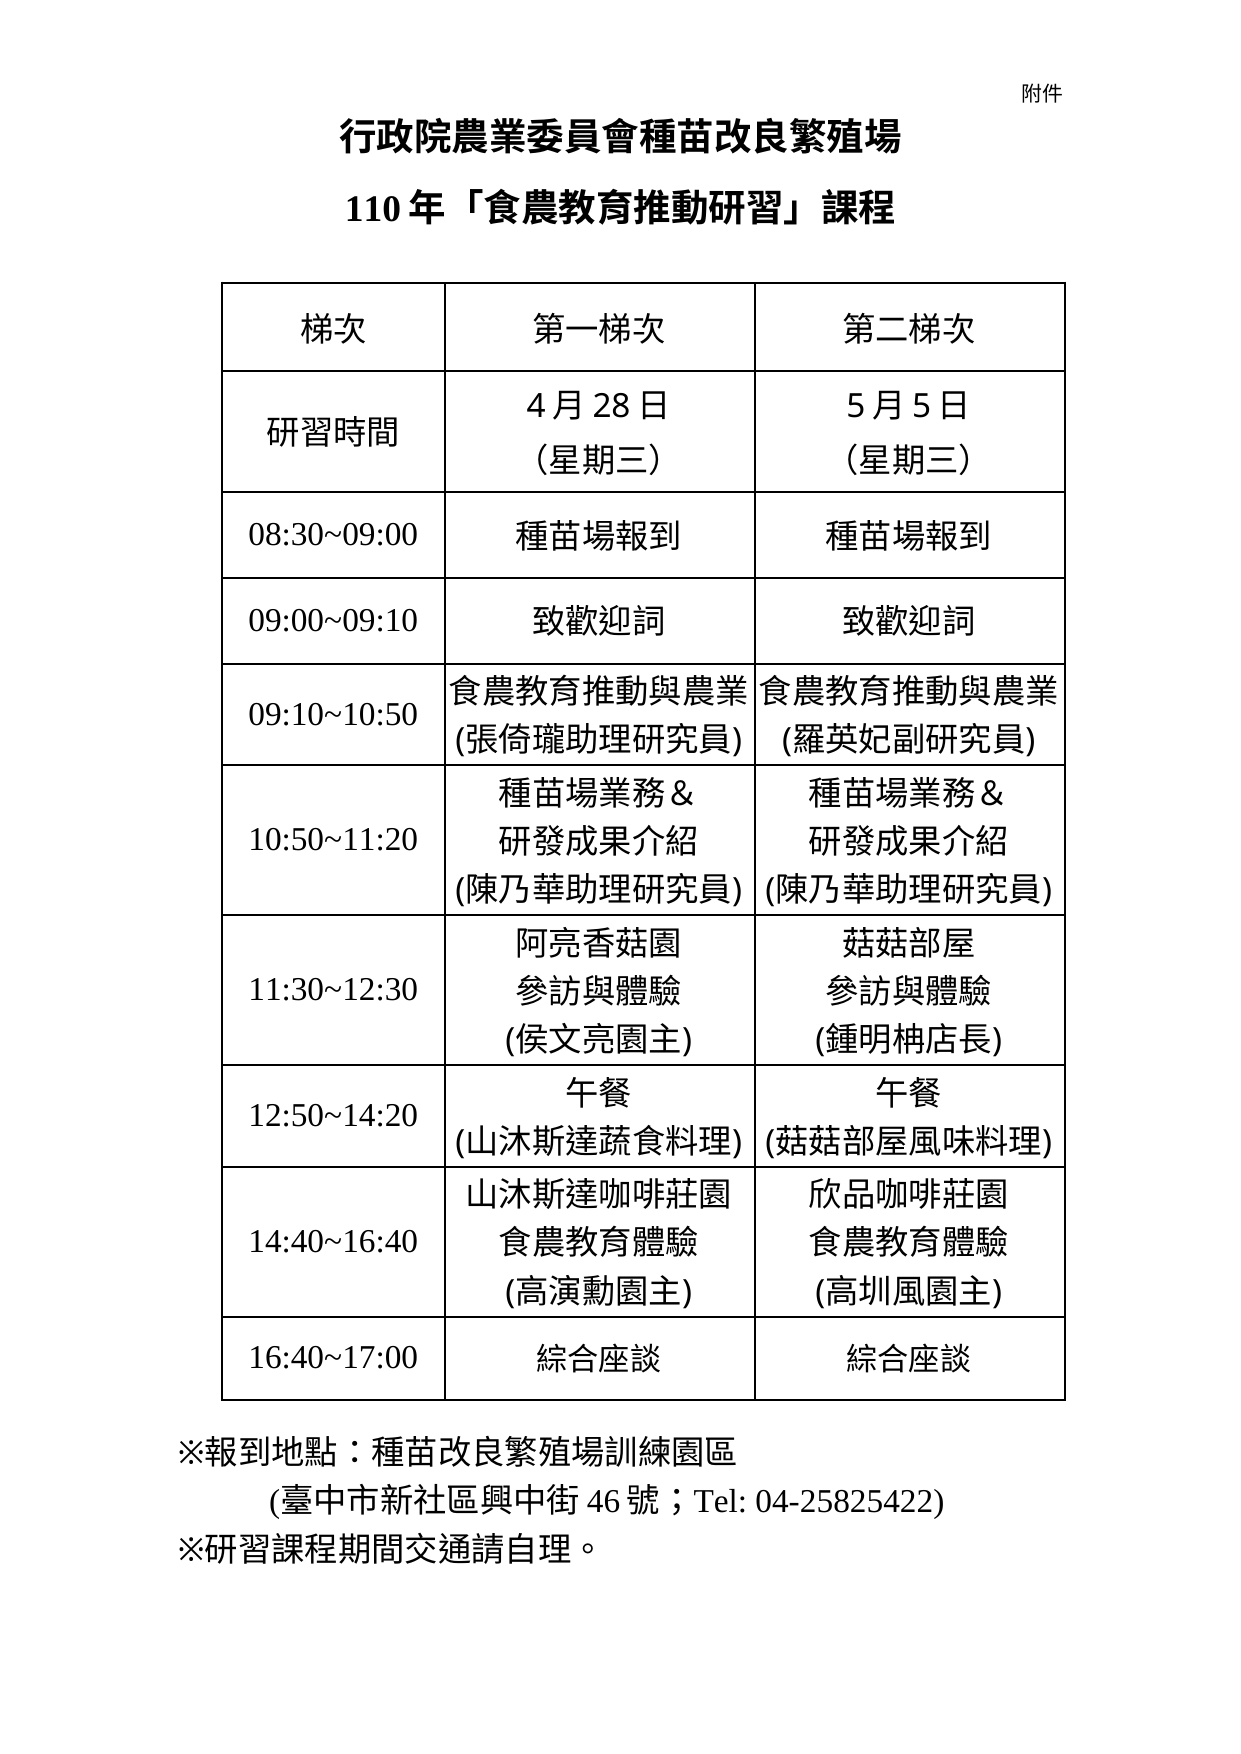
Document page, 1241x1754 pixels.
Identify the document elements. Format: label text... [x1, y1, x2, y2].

table_cell 致歡迎詞 [756, 579, 1064, 663]
table_cell 種苗場業務＆ 研發成果介紹 (陳乃華助理研究員) [446, 766, 754, 914]
table_cell 食農教育推動與農業 (張倚瓏助理研究員) [446, 665, 754, 764]
table_cell 09:10~10:50 [223, 665, 444, 764]
table_cell 綜合座談 [446, 1318, 754, 1398]
table_cell 5月5日 （星期三） [756, 372, 1064, 491]
text ※研習課程期間交通請自理。 [177, 1522, 1063, 1571]
table_cell 山沐斯達咖啡莊園 食農教育體驗 (高演勳園主) [446, 1168, 754, 1316]
table_cell 種苗場業務＆ 研發成果介紹 (陳乃華助理研究員) [756, 766, 1064, 914]
table_cell 種苗場報到 [446, 493, 754, 577]
table_cell 阿亮香菇園 參訪與體驗 (侯文亮園主) [446, 916, 754, 1064]
table_cell 欣品咖啡莊園 食農教育體驗 (高圳風園主) [756, 1168, 1064, 1316]
table_cell 研習時間 [223, 372, 444, 491]
table_cell 綜合座談 [756, 1318, 1064, 1398]
table_cell 14:40~16:40 [223, 1168, 444, 1316]
table_header 梯次 [223, 284, 444, 370]
table_cell 種苗場報到 [756, 493, 1064, 577]
table_cell 16:40~17:00 [223, 1318, 444, 1398]
text ※報到地點：種苗改良繁殖場訓練園區 [177, 1426, 1063, 1474]
table_cell 午餐 (山沐斯達蔬食料理) [446, 1066, 754, 1166]
table_cell 09:00~09:10 [223, 579, 444, 663]
table_cell 11:30~12:30 [223, 916, 444, 1064]
text 110年「食農教育推動研習」課程 [177, 177, 1063, 232]
table_header 第二梯次 [756, 284, 1064, 370]
text (臺中市新社區興中街46號；Tel: 04-25825422) [177, 1474, 1063, 1522]
table_header 第一梯次 [446, 284, 754, 370]
table_cell 菇菇部屋 參訪與體驗 (鍾明柟店長) [756, 916, 1064, 1064]
table_cell 4月28日 （星期三） [446, 372, 754, 491]
table_cell 10:50~11:20 [223, 766, 444, 914]
table_cell 12:50~14:20 [223, 1066, 444, 1166]
table_cell 午餐 (菇菇部屋風味料理) [756, 1066, 1064, 1166]
table_cell 08:30~09:00 [223, 493, 444, 577]
table_cell 致歡迎詞 [446, 579, 754, 663]
text 行政院農業委員會種苗改良繁殖場 [177, 107, 1063, 161]
table_cell 食農教育推動與農業 (羅英妃副研究員) [756, 665, 1064, 764]
